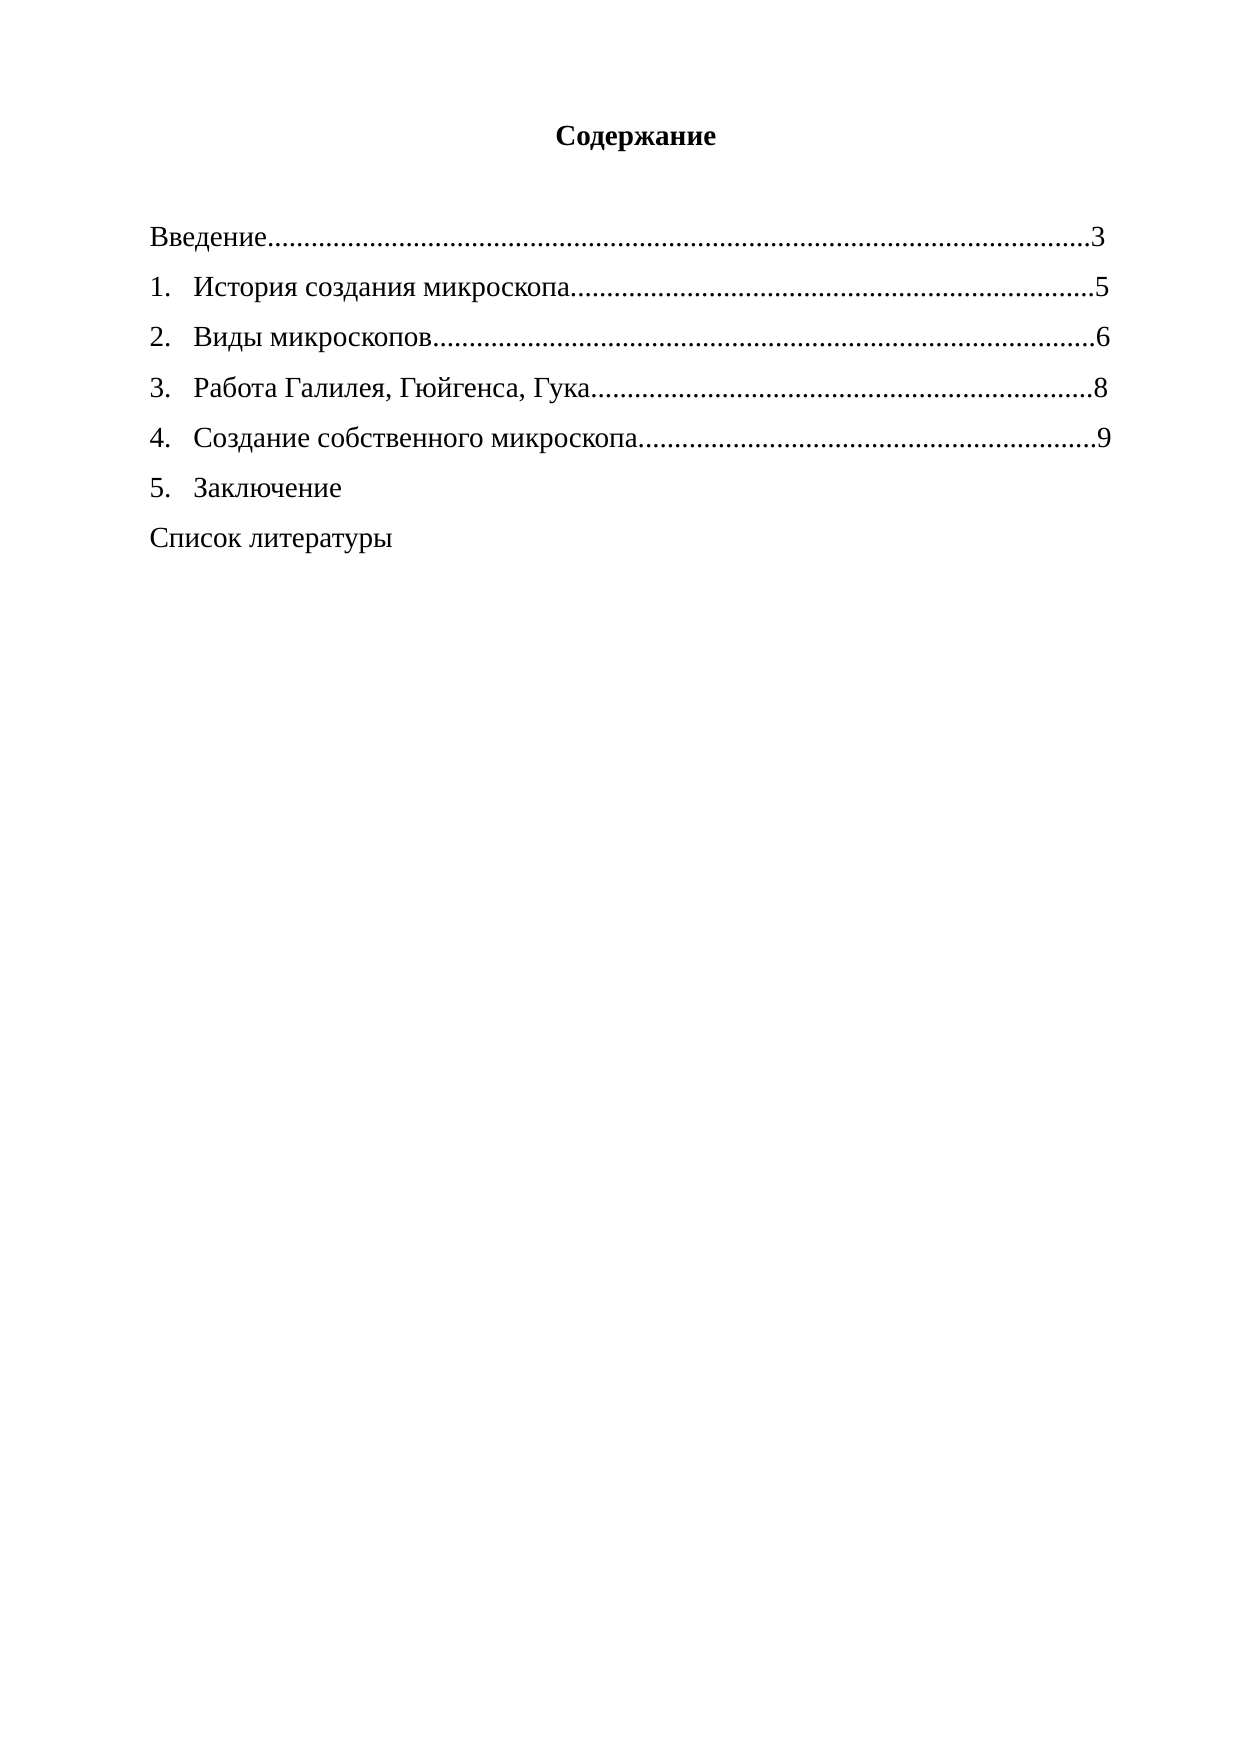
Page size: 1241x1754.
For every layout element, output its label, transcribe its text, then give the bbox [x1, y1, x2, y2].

list Заключение [118, 470, 1122, 504]
list История создания микроскопа........................................................................5 [118, 269, 1122, 303]
list Создание собственного микроскопа...............................................................9 [118, 420, 1122, 453]
list Работа Галилея, Гюйгенса, Гука.....................................................................8 [118, 370, 1122, 403]
text Содержание [118, 118, 1122, 152]
list Виды микроскопов...........................................................................................6 [118, 319, 1122, 353]
text Список литературы [118, 521, 1122, 554]
text Введение.................................................................................................................3 [118, 219, 1122, 252]
